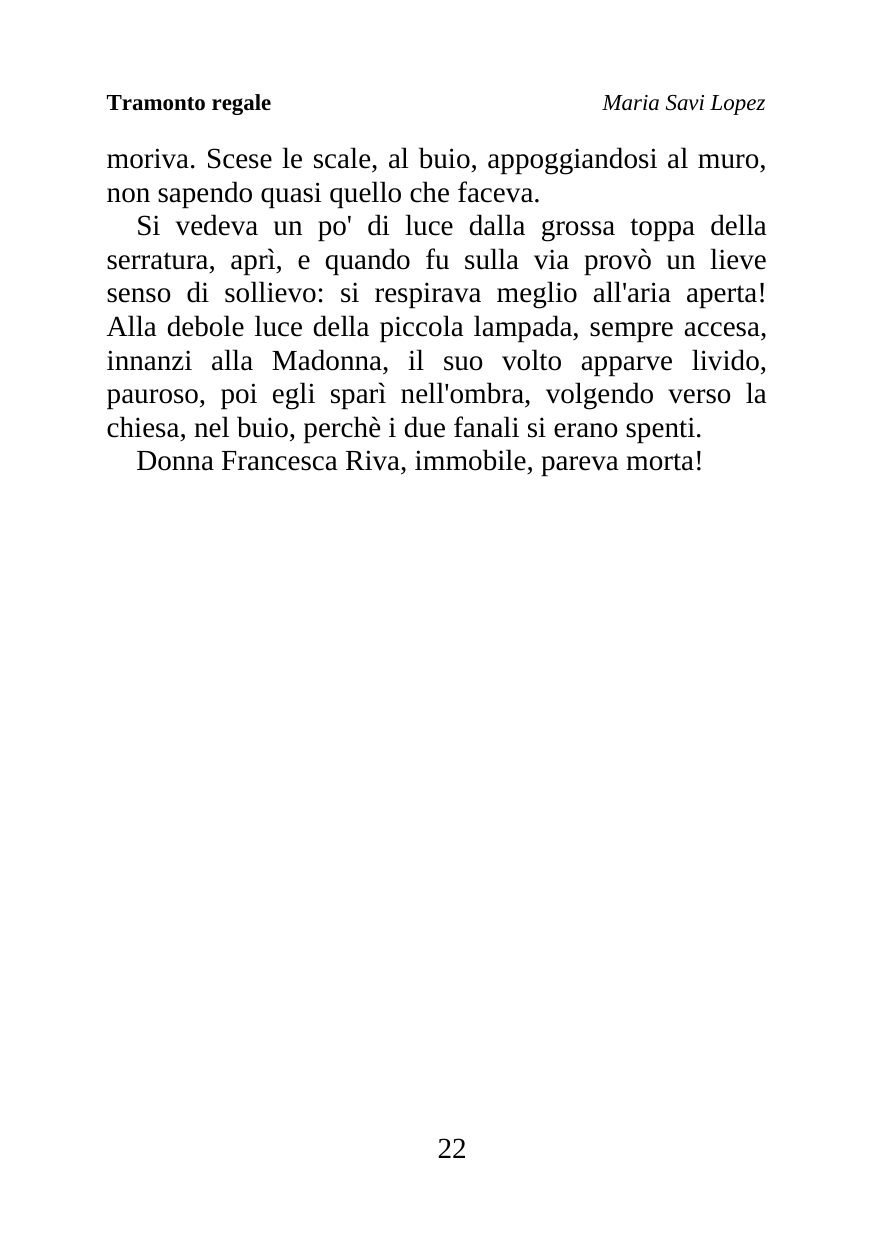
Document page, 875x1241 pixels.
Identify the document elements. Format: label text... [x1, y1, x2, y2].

text Si vedeva un po' di luce dalla grossa toppa della serratura, aprì, e quando fu sulla via provò un lieve senso di sollievo: si respirava meglio all'aria aperta! Alla debole luce della piccola lampada, sempre accesa, innanzi alla Madonna, il suo volto apparve livido, pauroso, poi egli sparì nell'ombra, volgendo verso la chiesa, nel buio, perchè i due fanali si erano spenti. [106, 208, 768, 443]
text Donna Francesca Riva, immobile, pareva morta! [106, 443, 768, 477]
text moriva. Scese le scale, al buio, appoggiandosi al muro, non sapendo quasi quello che faceva. [106, 141, 768, 208]
